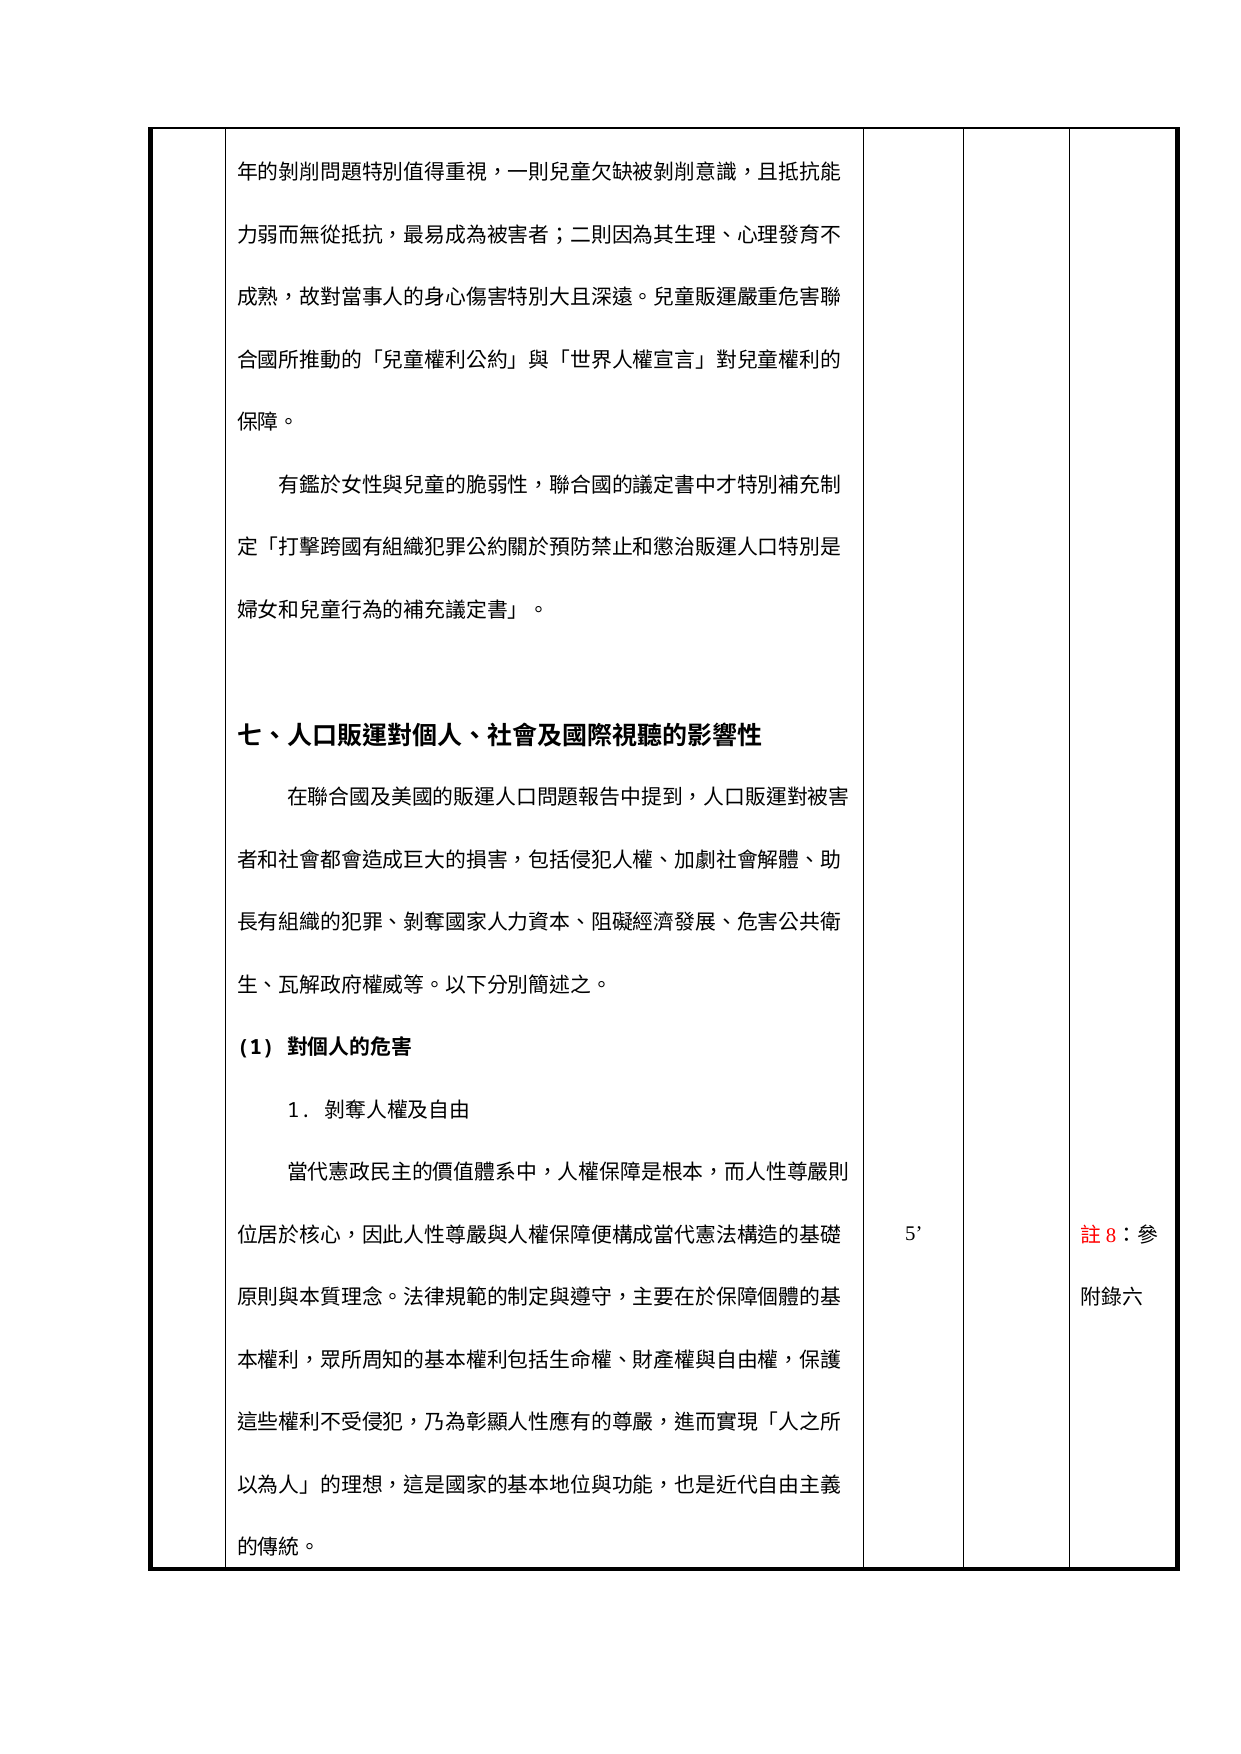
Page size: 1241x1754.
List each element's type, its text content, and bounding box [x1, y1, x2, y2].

table_cell 5’ [864, 129, 963, 1567]
table_cell 壹、動機引起 一、影片介紹- (一) 人口販子Human Trafficking 導演：Christian Duguay 影片年份：2005 【劇情簡介】 三名東歐女孩相繼在美國境內自殺，由於屍體無法證明身分，也無親人認領，當局懷疑這些案件與國際賣淫集團的人口販賣勾當有關。 另一方面，十二歲美國女孩安妮在泰國遭人當街擄走，母親珊在焦急地與當地民間服務團體合作，查出當地有不法集團將當街擄走的女孩與貧童，當作童妓販賣給外來買春客。為了尋找愛女下落，他們到處發送傳單，希望能將身處地獄的安妮救出…。 (二) 臺灣終止童妓協會記錄片—人口販運 「人口販運」以個案呈現中國少女被人蛇集團詐騙來台「工作」，被控制賣淫的過程，並追蹤被遣返少女返鄉後的遭遇。在本片裡，導演讓被害少女個案自己講述被詐騙來台的過程，化解一般人認為她們是「偷渡犯」的刻板印象，改從「被害人」的角度來看待這些少女。而人口販運其實是國際性的人權議題，也希望那些「潛在的消費族群」，不再去「消費」這些女性，人口販運才有可能逐漸消弭。 二、圖片展示(報紙小廣告) 上圖為我國婚姻仲介業者的傳單。 三、問題提示 就展示之圖片老師提問，請同學思考如下問題。 俗諺云「生命誠可貴，愛情價更高」，跨國婚姻當事人擁有婚姻自主嗎？一個願意讓人承擔未知的婚姻風險，原因是什麼？ 媒介下的跨國婚姻，你認為有何潛在的問題？ 「保證處女、一年內跑掉賠一位」這樣的廣告內容反映何種意涵？ 四、綜合講評 導入主題「認識人口販運」，說明為何要討論此一主題。 貳、發展活動 人類的文明進化可從多方面論述，但當中最具價值指標性的當屬人權，一部文明史可說就是人權發展史。人權的基本核心在於人性尊嚴，而對人性尊嚴的殘害則是把人工具化，忽視其本身就是目的的主體性。歷史上，奴隸制度的存在就是把人工具化的最大罪惡，經過了多個世紀的努力，傳統的奴隸制度被廢除，但是一種被稱為二十一世紀的奴隸制度正以新型態出現。為捍衛人權，我們需面臨一個既古老又新穎課題，就是防制現代版的人口販運。以下先從歷史簡要回顧華工與黑奴制度，再說明新時代的人販運。 一、近代人口販運歷史簡述 人類歷史上的奴役問題可謂不絕如縷，從古代羅馬帝國起，到希臘、埃及及中國等皆有奴隸制度的存在。馬克斯分析歷史指出自原始共產社會之後，緊接而來的奴隸社會、封建社會到現代資本主義社會都因階級的不平等關係，而存在不同形式與程度的奴役問題，這種剝削都有人力販運的本質。以下簡單說明近代人口販運史。 以近代而言，自從十五世紀地理大發現以來，就一直經歷「國際化」的歷程，在今日國際化更加深而蛻變為全球化。伴隨國際化的進行，也讓人口販運更大規模的進行，以下簡述中國（輸出）及美國（輸入）為主的販運歷史。 中國的「賣豬仔」 從歷史看，資產階級致富的手段之一是利用廉價勞動力進行剝削。早在鴉片戰爭以前，外國侵略者就開始秘密掠賣華工出國。雖然1808年，英皇喬治三世宣佈禁止在英國屬地販賣奴隸，並在1833年，立法廢止奴隸制度，但當時在澳門等地還能合法以華工名義集體送到外地當苦力。隨著鴉片戰爭的失敗和不平等條約的簽訂，讓外國侵略者掠賣華工合法化後，掠賣華工變得更為盛行。當時包括英國、美國、法國、西班牙、葡萄牙等國都進行這種罪惡活動。販運者用欺騙和強迫等手段（如用藥酒把人灌醉後騙走，或在僻靜處將人強裝進麻袋劫走等），把中國沿海的農民和城市貧民販運到美洲、澳洲等地去，從事長期的強迫勞動，過著悲慘生活。 出國的勞工都會簽約及繳付一筆費用後前往海外，稱為契約華工，而俗稱則為「賣豬仔」。販賣華工在當時是厚利的生意，而販運、交易豬仔的招工館，也被稱豬仔館，澳門在十九世紀時期是豬仔販運中心。華工們立賣身契紙後，人口販子們在華工胸前烙上火印，標明販運何處，然後就把這些華工裝入運送的船隻，鎖在艙中，艙門上釘著鐵條，留個小洞。販運者為了節省運費，常常在船上裝載容量一倍以上的華工，以致他們擠在船上只能屈膝而坐，經過很長時間遠渡重洋。他們不僅吃不飽，而且狹小的艙房裡空氣惡濁，衛生環境惡劣，往往未抵目的地就生了病，得不到醫治，病了就丟到海裡，華工在中途的死亡率最高達到百分之四十五。 他們到達當地後，進行的是刻苦的體力勞動工作（即做苦力），工作量大，工時長，但薪金微薄。食宿方面十分簡陋，有時甚至要露天住宿。遭上司虐待、侮辱的事件時無處可申訴。華工雖然表面上有契約，但很多人都不能夠捱到約滿，有些人因光顧賭場或妓院而向雇主借款，以致遲遲無法完約。他們當中不少人無法返回中國，但又不被承認身份，不少人更因過勞而客死異鄉。 美國的黑奴問題 除了華工的歷史外，美國最具代表性的人口販運問題當屬出現於殖民主義時代的黑奴。 早在15世紀的50年代，葡萄牙已開始往國內輸送非洲黑奴，以補國內的勞力不足。1570年以後葡萄牙奴隸販子在他們的美洲殖民地巴西打開了奴隸販賣市場，同時，美洲地區的墾殖地對勞力的需求也日殷。17世紀的20年代，荷蘭的西印度公司成立，為了確保奴隸來源，發起戰爭征服了葡萄牙在黃金海岸沿線的所有據點，獨佔了從弗德角到尼日河河口的西非貿易，17世紀的60年代開始，每年大約有1萬5000名黑奴被賣到大西洋對岸的新殖民地。 這種非洲土著被奴隸販主強行大量運至美洲大陸，直至南北戰爭之後，販賣黑奴才被美國法律所制止。當今美國黑色人種的祖先有不少是源於此。 小故事： 領導美國取得獨立戰爭勝利的喬治•華盛頓，和一生為人的平等和宗教信仰自由呼喚而撰寫獨立宣言的傑佛遜，他們二人都是人民稱頌的偉大人物。他們是獨立、民主、自由的象徵，國家英雄，同時又是奴隸主，如華盛頓曾擁有三百多名奴隸。現代人很難把這兩面根本衝突的形象拼貼在一起，然而，這不同面的形象都是真實的。 華盛頓擔任總司令時，就感到新生的美國精神和現存的奴隸制度格格不入。當時的事情常令他心情不能平靜：「一些黑人戰士英勇戰死，依舊是奴隸之身，不能得到應有的獎勵和紀念」。在一個天氣寒冷的夜晚，隨軍黑人僕人普瑞莫斯把自己的毯子和鋪墊谷草都讓給華盛頓，自己悄悄地受凍。華盛頓半夜醒來很受感動，認為這不公平，命令他的僕人和他貼身睡在一起。這一刻，華盛頓萌生了要結束奴隸制度的思想。 華盛頓建議一律給予參加獨立戰爭的黑人自由人身份，但是議案在國會被阻擋了，反對解放黑奴的勢力相當強大。一直到華盛頓去世時，他才以遺囑的形式，釋放他全部的奴隸，並對喪失勞動力的奴隸，供給衣食養老，對未成年人，給與讀書受教育的機會。華盛頓的這一遺囑，給了美國社會一個強大的衝擊。 直到近百年之後，美國歷史上另一個偉大總統林肯，才用武力解決了華盛頓遺留下的問題。1863年，全美國宣布廢除奴隸制，解放黑奴，歷史沉澱的積垢，終於被清除了。林肯曾在談到南北戰爭造成了許多殘酷流血時說：“就算是我們對黑人的賠償吧！”從此，傑佛遜獨立宣言主張的“人生而平等”，才有了它的真實意義。 二、人口販運的意義與本質 我國的「賣豬仔」與美國的「黑奴」之傳統人口販賣問題雖已走入歷史，但是現代版的新人口販運式的奴役問題仍然存在。它被視為除了毒品販賣、非法武器交易之外，是當今世界上規模最大的犯罪活動。 人口販運的意義 根據聯合國的定義（聯合國打擊跨國有組織犯罪公約關於預防禁止和懲治販運人口特別是婦女和兒童行為的補充議定書（註1），所謂「人口販運」係指: 為剝削目的而使用暴力威脅或暴力手段，或通過其他形式的脅迫，通過誘拐、欺詐、欺騙、濫用權力或濫用脆弱境況，或通過授受酬金或利益取得對另一人有控制權的某人的同意等手段招募、運送、轉移、窩藏或接收人員。 剝削應至少包括利用他人賣淫進行剝削或其他形式的性剝削、強迫勞動或服務、奴役或類似奴役的做法、勞役或切除器官(即使此為被害人表示同意)。 只要為剝削目的而招募、運送、轉移、窩藏或接收兒童，即使並不涉及(1)項所述任何手段，也應視為人口販運。 至於我國對人口販運的定義，行政院「人口販運防制計畫」將之界定為：以買賣或質押人口、性剝削、勞力剝削或摘取器官等為目的，而以強暴、脅迫、恐嚇、監控、藥劑、催眠術、詐術、不當債務約束或其他強制方法，組織、招募、運送、轉運、藏匿、媒介、收容國內外人口或使之隱蔽之行為。 以上二者的界定並不盡相同，我們可以了解人口販運的主要意義是：（1）在目的上乃以剝削被害人以獲取利益為目的；（2）手段方面則透過暴力威脅或使用暴力，或其他形式的多種脅迫等的不同方法；（3）型態上則有性剝削、強迫勞動或服務、奴役或類似奴役、或切除器官等等的多元型態。 而二者不同之處則在於聯合國的定義較為廣泛，當中包含「濫用脆弱境況」，即若被害人係處於脆弱境況，縱使是在被害人自願之狀況下，仍然屬於「人口販運」。而我國之「防制人口販運行動計劃」，則似傾向於被害人(未滿18歲除外)必是被強暴、脅迫、欺騙等強制、非自願之狀況下，才屬於人口販運。 人口販運的本質－－侵害人權的犯罪行為 從上述的定義中，我們可以清楚的掌握人口販運的本質，就是一種對個人自由、安全、尊嚴與生命的嚴重人權侵害行為，所以聯合國在上述的「打擊跨國有組織犯罪公約關於預防禁止和懲治販運人口特別是婦女和兒童行為的補充議定書」中，要求各締約國均應採取必要的立法和其他措施，將議定書所列之故意行為規定為刑事犯罪，而包括作為共犯參與及組織或指揮他人實施上開行為者定為刑事犯罪者。 三、人口販運的型態 在人口販運、販毒與武器交易等三種危害世界最大的行為中，以人口販運最為猖獗，原因在於其可以不斷的重複買賣，而使它變成為成長速度最快的斂財管道。其型態主要有三： 性販運： 就成人而言，係指被迫的、並非經本人在自由和知情同意情況下，主動進行的賣淫、充當性奴隸或參與製作色情材料；就兒童而言，則包括賣淫、性奴役或在色情製品中利用兒童。 依美國2005年的報告（註2）指出「每年接近60至80萬的被販運者中，80%為女性與女童。」主要從事上述的活動。 勞動販運： 主要為 “強迫勞動”，係指直接或間接用武力威脅，或採用逼迫方式使任何人從事非經本人在自由和知情同意情況下從事的所有工作或服務，使其處於被奴役之狀態下，行使勞動剝削之實。 器官摘除： 非基於當事人身體健康利益之理由，而將身體器官之一部分或全部透過手術予以摘除，致損害個人身體健全的行為。 在一些國家如印度與菲律賓等，貧窮人家經常因為需錢，而在非法仲介的牽線下，用賣腎臟來換取一筆現金，而嚴重威脅當事人的身體健康（註3）。 四、人口販運的原因與途徑 （一）人口販運的原因 全球化時代，除了資金流動外，人口流動也是重要的表徵，因工作、婚嫁、求學等因素而在不同國家間流動是非常平常的事。而人口販運式的流動，歸納其原因從典型的推力與拉力之分析，說明如下： 人口流動基本上是由後進國家向先進國家流動。這些後進國家經常出現該國經濟不發達、缺乏工作機會、經濟不平等、組織與幫派犯罪相對嚴重、社會歧視女性與弱勢者、政府腐化、政府執法能力不佳、政治不穩定甚至內部有武裝衝突存在等、政府的重大計畫建設將社區連根拔除沒有安置配套措施等等；而被害者個人部分則包括有原生家庭貧窮、不識字、欠缺個人基本人權意識等多重因素，都促成當事人墜入被販運，而離鄉背井的推力。 在拉力方面，則包括受害者知覺移民目的國有較高的生活水準、移民輸入國有較高的性行業活動與需求、政府執法缺乏效能、對廉價勞力的需求，加上人蛇集團因假結婚人頭取得容易、被害者易於掌控、低風險高報酬等因素，而利用不實資訊千方百計利誘被害者，形成一股巨大的拉力。 上述的推、拉力之外，不斷進步的傳播溝通方式，再加上全球化下各國管控鬆綁的推波助瀾，人口販運遂成為新時代的國際問題。 （二）人口販運的途徑 至於販運途徑方面，人口販運的途徑包括非法偷渡，與合法管道二種。 非法偷渡 一般犯罪研究認為偷渡是由當事人同意，當事人即是行動者，因此是一種無被害者之犯罪，且一定是跨國境的活動，所以和人口販運不同。 但研究顯示，由於有些被害者欠缺對被害的認知，或迫於現實壓力，而表現出表面合意，而實則為不得不為的行為。所以，某些人口販運是用偷渡方式進入目的國，純就技術層面來看，偷渡確實經常是犯罪集團所採用的方式之一。 由於人口販運本身的違法性，讓販運者常利用一國國境安全上的漏洞採取非法偷渡的方式進入目的國，其中以海運最為普遍。這樣的雙重違法性質，使得偷渡時需要將被販運人加以藏匿於密不透風的空間，運輸過程中對被販運者造成極大風險，當面臨被查獲的可能性時，販運的人蛇集團為求自保更採取丟包的方式，將被販運者推入海中加以摧毀物證，因此才有美國發現幾十人悶死於貨櫃中及臺灣人蛇丟包造成多人死亡的案例。 以合法掩護非法 另一種販運方式，則是販運者利用因全球化下世界各國普遍致力於破除有礙全球化流動的人為障礙下，較為寬鬆的移民政策，而鑽法律漏洞以合法來掩護非法。這包括「假結婚、真賣淫」、「假觀光、真打工」、「合法招募勞工、事後不法對待」等多種管道交互運用。這種合法的方式，當事人對其工作性質不見得認識，但是約定的過程則是雙方合意，所以雖有入出境的管理，但要事先預防及事後查緝造成許多困難，而使人口販運活動猖獗。 五、人口販運的特性 依據聯合國的資料，人口販運是三種危害世界的行為中最為嚴重者，它已是成長速度最快的斂財管道。此一活動，歸納言之，約有如下特性： 風險低、投資小、獲利高：美國2005年的報告指出，全球估計每年約有60萬至80萬被販運者，人口販運的犯罪利益估計每年約有130億美金，約合新台幣4030億元。且其可以不斷的被重覆買賣，而持續獲利，故成為重大的犯罪活動。 女性為主要受害者：在上述的報告中「每年接近60至80萬的被販運者中，80%為女性與女童」。女性常因其不利的歷史文化地位（如:父權文化）與個人易受害的特性，成為犯罪者的掠取對象。 組織化多樣犯罪：依國內警政機關破獲色情行業的統計來看，以外籍配偶假結婚真賣淫的型態居多，但逐漸由過去單純由男女雙方同意假結婚，跑單幫模式，演變成人蛇集團集體人口販賣之現象。人口販運活動包括前期的組織、招募；中期之運送、收受、藏匿、收容等，這些活動都讓其犯罪型態朝向組織化，同時過程中融入洗錢、貪污受賄、毒品、偽造文書等其他犯罪。 跨國犯罪：人口販運多為跨國性之犯罪類型，各國在整個活動裡扮演了輸出國、中轉國與輸入國的不同角色，使各國都可能受不利影響，聯合國通過之打擊跨國有組織犯罪公約正凸顯此一特性。販運人口的不法所得為犯罪集團快速累積資金，更擴展了跨國犯罪組織，他們亦可能從事恐怖活動，對各國治安危害極大。所以，人口販運成為全世界必須共同面對的問題。 由低開發國家向先進國家流動：人口販運的原因之ㄧ是經濟上的貧窮與不均所引起，所以大多由貧窮國家像經濟較好的國家流動。美國之報告就指陳「來自中國和東南亞國家的婦女和女童，被…販運到臺灣，…。相當多的男女外籍勞工主要來自越南、泰國和菲律賓」（註4）即反應此一現象。 六、人口販運中特別弱勢的女性與兒童少年族群 分析人口販運的被害者，人口販運與經濟及人口特性的關連性最高。經濟弱勢者，不分性別容易成為勞力剝削的被害者；性別上，女性易成為勞動與性剝削被害者；年齡方面，兒童及少年也容易成為被害者。以下簡要分析女性與兒童少年部分。 女性由於歷史、文化、生理等諸多因素的影響，成為特別弱勢的族群，最容易成為被販運者而受傷害。這種現象包括：女性比男性背負更多社會歧視與偏見、處於較低的經濟處境、工作權嚴重剝削及更缺少安全生活權。 聯合國人口基金會發表2006年《世界人口狀況》(State of World Population)報告（註5），指出國際移民工人中一半是女性，全球現有9千5百萬女性國際移民勞工，佔國際移民勞工人數的一半。而她們是一個脆弱的群體，比男性更容易遭到販運、剝削和虐待，但她們的貢獻和需求卻更常被忽視。 女性族群之人口販運被害人，最具代表性的當屬日本在二次大戰時所採取的慰安婦制度。他們從佔領的亞洲各國聚集數十萬名的慰安婦，迫使該婦女提供性服務給日本武裝部隊，而被聯合國視為「軍隊性奴役之行徑」，這可說是人類史上最有計畫、規模最大的組織犯罪。 許多女性移民的人權受到侵犯，原因之一是她們本國政府沒有為她們出國謀生提供合法和方便的途徑，她們只好把自己的前途、甚至生命托付給人口販子，因此使人口販運成為全球三大非法貿易之一。除了被迫從事色情交易最為常見外，報告顯示，家庭幫傭是女性移民勞工從事的主要勞動。每年都有數以百萬計的女性從亞洲、拉丁美洲、加勒比海地區和非洲前往歐洲、北美、海灣國家和亞洲發達國家和地區打工。但她們工作的國家幾乎沒有專門保護她們的法律，也不允許她們組織工會。她們為了保住合法身份，不得不聽任雇主擺佈，成為事實上的奴隸。 在兒童及少年方面，最早有販嬰行為，再則有勞動與性剝削的問題。 販嬰是一個很古老的社會行為，在貧窮落後的社會，養不起小孩的父母將小孩賣掉的情形屢見不鮮。時至今日，買賣嬰兒的原因，則增加了不孕症夫妻希望有小孩，未婚少女懷孕生子不想養小孩等因素。在販嬰活動中，人成為貨物被買賣，完全貶抑人的尊嚴，且可能混淆血統，造成亂倫，造成社會危害。（註6參附錄：王精明販嬰案） 及至兒童稍長，則出現勞動與性剝削的人口販運。這類型的販運型態仍十分嚴重，依據國際移民機構的估計光是東南亞每年估計有22萬5千的婦女與兒童被販運至他國從事性剝削，另一份報告則指出落後國家及性價值觀偏差的國度裡每年約有120萬低於十八歲以下的少年被販運從事色情交易（註7）。落後國家中普遍因經濟問題而存在童工剝削問題；性文化偏差國家則出現嚴重雛妓問題，一些嫖客偏好未成年少年，而造成對弱勢少女的性剝削。兒童及少年的剝削問題特別值得重視，一則兒童欠缺被剝削意識，且抵抗能力弱而無從抵抗，最易成為被害者；二則因為其生理、心理發育不成熟，故對當事人的身心傷害特別大且深遠。兒童販運嚴重危害聯合國所推動的「兒童權利公約」與「世界人權宣言」對兒童權利的保障。 有鑑於女性與兒童的脆弱性，聯合國的議定書中才特別補充制定「打擊跨國有組織犯罪公約關於預防禁止和懲治販運人口特別是婦女和兒童行為的補充議定書」。 七、人口販運對個人、社會及國際視聽的影響性 在聯合國及美國的販運人口問題報告中提到，人口販運對被害者和社會都會造成巨大的損害，包括侵犯人權、加劇社會解體、助長有組織的犯罪、剝奪國家人力資本、阻礙經濟發展、危害公共衛生、瓦解政府權威等。以下分別簡述之。 對個人的危害 剝奪人權及自由 當代憲政民主的價值體系中，人權保障是根本，而人性尊嚴則位居於核心，因此人性尊嚴與人權保障便構成當代憲法構造的基礎原則與本質理念。法律規範的制定與遵守，主要在於保障個體的基本權利，眾所周知的基本權利包括生命權、財產權與自由權，保護這些權利不受侵犯，乃為彰顯人性應有的尊嚴，進而實現「人之所以為人」的理想，這是國家的基本地位與功能，也是近代自由主義的傳統。 人性尊嚴的本質概念是「人本身就是目的」，每一個人都是自主、自決的獨立個體，都是具體存在並且具有意義的生命。每個人均有權利維護自己的尊嚴。因此，個人或國家不能為了成就特定人的目的，而將任何人當成達成目的的手段，人尤其不能被貶抑為單純僅受支配的客體，而在根本上損及其做為一個人的主體性，包括了他的自主、自決及自治權力。 聯合國世界人權宣言中第三、四、五條明白指陳:「人人有權享受生命、自由與人身安全。」；「任何人不得使為奴隸或奴役；一切形式的奴隸制度和奴隸現實，均應予以禁止。」及「任何人不得加以酷刑，或施以殘忍的、不人道的或侮辱性的待遇或刑罰。」（註8）而人口販運就是對這基本人權的最根本的危害。 被害者遭受身體、精神之折磨與摧殘 當前人口販運最主要存在於跨國間，販運過程的每個階段都可能構成對身體、性和心理的虐待及暴力行為、剝奪權利和折磨、強迫使用藥物、經濟剝削、惡劣的工作環境。人口販運和其他的暴力犯罪不同，受害者通常會反覆造成長時間的心理創傷。受害者由於語言的隔閡和資源的有限，以致往往求助無門、舉證困難，又不諳當地的法律、缺乏社會庇護與司法救濟管道，因此在無法立即解決與彌補的情況下，造成包括身體與精神心理的多重傷害，研究指出受害者常會出現受創傷後徵候群，包括焦慮、無助、抑鬱、懷有敵意及具侵略性等，讓其不易復歸正常的社會生活。 其中，特別是婦女兒童，尤其容易遭受健康問題，比其他群體更容易罹患傳染病和非傳染病及精神衛生問題，聯合國所從事之一些局限範圍的調查和比較流行病學研究顯示，在移民中出現負面衛生後果的頻率高於東道國人民。 除了具體的健康受損外，被害人還面對自尊遭踐踏、人格被貶抑，甚至包括社會烙印所帶來的家庭蒙羞等，而且被販運的經歷更造成其再次被販運的可能性大增，其影響至深且劇，甚至讓受害者一生都難復原。 對社會的危害 構成全國性的健康威脅 在全球化的過程當中，無可避免地，傳染病的全球化也成了不可避免的另一種宿命。細菌、病毒、病媒昆蟲的跨國流動也是全球化的偶然又必然副產品。最近幾年相繼發生的SARS、禽流感、登革熱、愛滋病等都是典型的例子。根據世界銀行提供的資料，1990年死於傳染病的全球死亡人數達1669萬，占總體死亡人數的34.4%，而死於戰爭的人數僅為32萬，占0.64%。死於傳染病的人數是死於戰爭人數的50多倍。在人口販運的過程中，若採用非法的管道，將讓檢疫安全無法實施，這種漏洞可能助長疾病傳播，讓輸入國無法有效杜絕疾病的傳播，而危及一國人民的健康。 造成跨國犯罪猖獗並危及本國治安 人口販運的型態是國際間的犯罪活動，影響一國的國際觀瞻，並因其特性也將帶動其他犯罪活動，包括洗錢、偽造證件、偷渡等，對一國之國境安全與社會、金融秩序危害甚深，這種有組織且多樣化的犯罪，讓政府和法治都受到削弱。 造成社會解體 人口販運的利益常使這種活動在弱勢的社區中生根，早期臺灣的貧窮社區與原住民部落的雛妓問題，現在的菲律賓、印度集體賣器官村莊，都說明了這種特性。在這樣反覆持續的摧殘下，更造成家庭破碎，不管被賣或躲避被賣，都讓家庭結構被破壞，成員流離失所，孩子無法在正常的家庭環境中成長，而造成社會解體。 造成資源配置錯誤、浪費人力資源 人口販運造成人力資源損失和稅收減少，剝奪了移民者及其家庭、政府或其他潛在的合法雇主本應享有的移民帶來的資金收益。再者，政府為了防制人口販運，其所投入之防販運的資源價值、受害者的支持待遇及拘押起訴販運者，都造成一國經濟的重大損失。 對國家的危害 全球化的時代，任何一個國家無法自外於國際社會，國與國間產生密切的利害依存關係，所以區域政治與國際政治的影響越來越大。當一個國家涉入人口販運的活動時，不管為輸出國、中繼國或輸入國，都可能成為危害世界的麻煩製造者，當然不受國際歡迎，更遑論從國際社會所揭櫫的高層次人權保護理念，涉入人口販運國，將為國際社會所責難。 美國是當今致力於防制人口販運的國家，對人口販運的評比標準分為三級，第一級為完全符合標準，第二級又分為二種等級，二之一級是未完全符合標準卻力圖改善，二之二級(二級觀察)為未完全符合標準仍需努力改善，第三級則是完全未符合標準。 臺灣在美國人口販運的人權評比上，過去為第一級的先進國家，但2005年時被列為第二級，2006年則被降為二級觀察名單（註9）。美方點名臺灣應盡快提出防制人口販運行動計畫和法案，否則臺灣再被降至最後一級，屆時將成為落後國家，而成為國際注意的焦點。上述的評比嚴重衝擊臺灣形象，對我國利益即造成危害。 我國目前標榜人權立國，總統府在擬定人權基本法草案說明中指出：「保障人權是世界潮流，也是國家民主化之指標，更是國際社會關切之重點。我國為國際社會重要成員，現雖非聯合國會員國，但遵守國際義務，努力實踐國際社會責任，以期達成世界和平與正義之宗旨，並無不同」，因此「提昇我國的人權標準，促進人權發展，重新融入國際人權體系，自應順應世界人權之潮流…，有效保障人權」。此是為宣示我人權立國的崇高精神。 臺灣非聯合國成員，但仍然受到國際社會以同等標準的檢視。然而，從前年的高雄捷運泰勞暴動開始，臺灣屢次受到人權降等的抨擊，關鍵點就在我們被認定對外籍勞工或外籍配偶有強迫勞動之嫌。另外，我國在外籍配偶仲介上有許多負面新聞受到國際傳媒矚目，例如：在e-Bay網站拍賣越南配偶、在澎湖馬公天后宮前展示越南女子供人挑選、與國人集體赴越南挑選配偶等消息，均在國際間引起極大關注，對臺灣的形象產生極負面的影響。而讓美國務院將臺灣降到第二級觀察名單，衝擊臺灣人權立國的形象。 圖1：全球人口販運輸出與目的圖 圖1顯示我國為人口販運輸出區，上述現象對標榜人權立國的我國而言，實在嚴重打擊我國的國際地位與形象。我國當前國際外交因諸多因素而限於困境，如果不能呼應國際有關人權、人道等主流價值趨向，將不利於我拓展外交取得國際的信賴與支持，一旦被污名化更將招致報復與制裁，而危及國家利益。我國過去曾因智慧財產權，被美國列入「三○一法案」名單，且採取具體的制裁報復行動，一度牽累到國內廠商出口貨品。 如今，人口販運問題被美方列為觀察名單，雖然目前沒有提出制裁報復的方案，可是，美國國務院的這項報告已送交在台協會、移民局等國土安全部門，國人赴美就業、求學或移民，可能將面臨嚴格審查的把關，入境美國也可能會在查驗證照時遭到「疑慮」，甚至「歧視」的不平等待遇。 人口販運除了對外影響一國的國際觀瞻外，對內則易腐蝕政府權威。前面談過人口販運是一種組織性的多樣化犯罪，也是跨國性犯罪的型態。這種類型的犯罪直接衝擊了政府統治權力的有效性，包括賄賂政府與司法官員、偽造文書、洗錢等活動，不僅腐蝕政府權威和法治精神，更嚴重削弱政府的有效統治。 對全世界的危害 販運人口的犯罪形式不僅威脅一國的統治管轄權，也衝擊到國際社會，包括影響國際間的金融秩序、經濟和社會系統等，在多重的領域中產生錯綜複雜的負面影響。另外，一些諸如環境、安全、健康及人權侵害等不易量化的危害，都威脅到全世界穩定、繁榮的社會與合法經濟發展，不利協調政治利益和人權義務，並且與販運連帶的犯罪廣泛的相互影響，對於全球和平、安全與穩定造成日益嚴重的威脅。 由此可知，販運人口給個人以及政治、經濟和社會系統造成影響和成本，據聯合國統計全世界有130多個國家受到此種犯罪的影響，所以它成為全球化下各國共同面臨的課題。 參、課後家庭作業： 看電影學知識 （1）玩命快遞 The Transporter （2）永遠的莉莉亞 Lilya 4-ever （3）人口販子 Human Trafficking 就上述電影擇一，利用假日觀賞之後，寫下個人心得。 請同學上網（例如勵馨基金會、臺灣終止童妓協會）或找尋最近的報紙、電視新聞上有關人口販運的相關新聞，分析觀察臺灣當前所面臨的人口販運問題。(作為下一節「防制人口販運」的準備) [226, 129, 863, 1567]
table_cell 註8：參附錄六 [1070, 129, 1175, 1567]
table_cell [964, 129, 1069, 1567]
table_cell [153, 129, 225, 1567]
